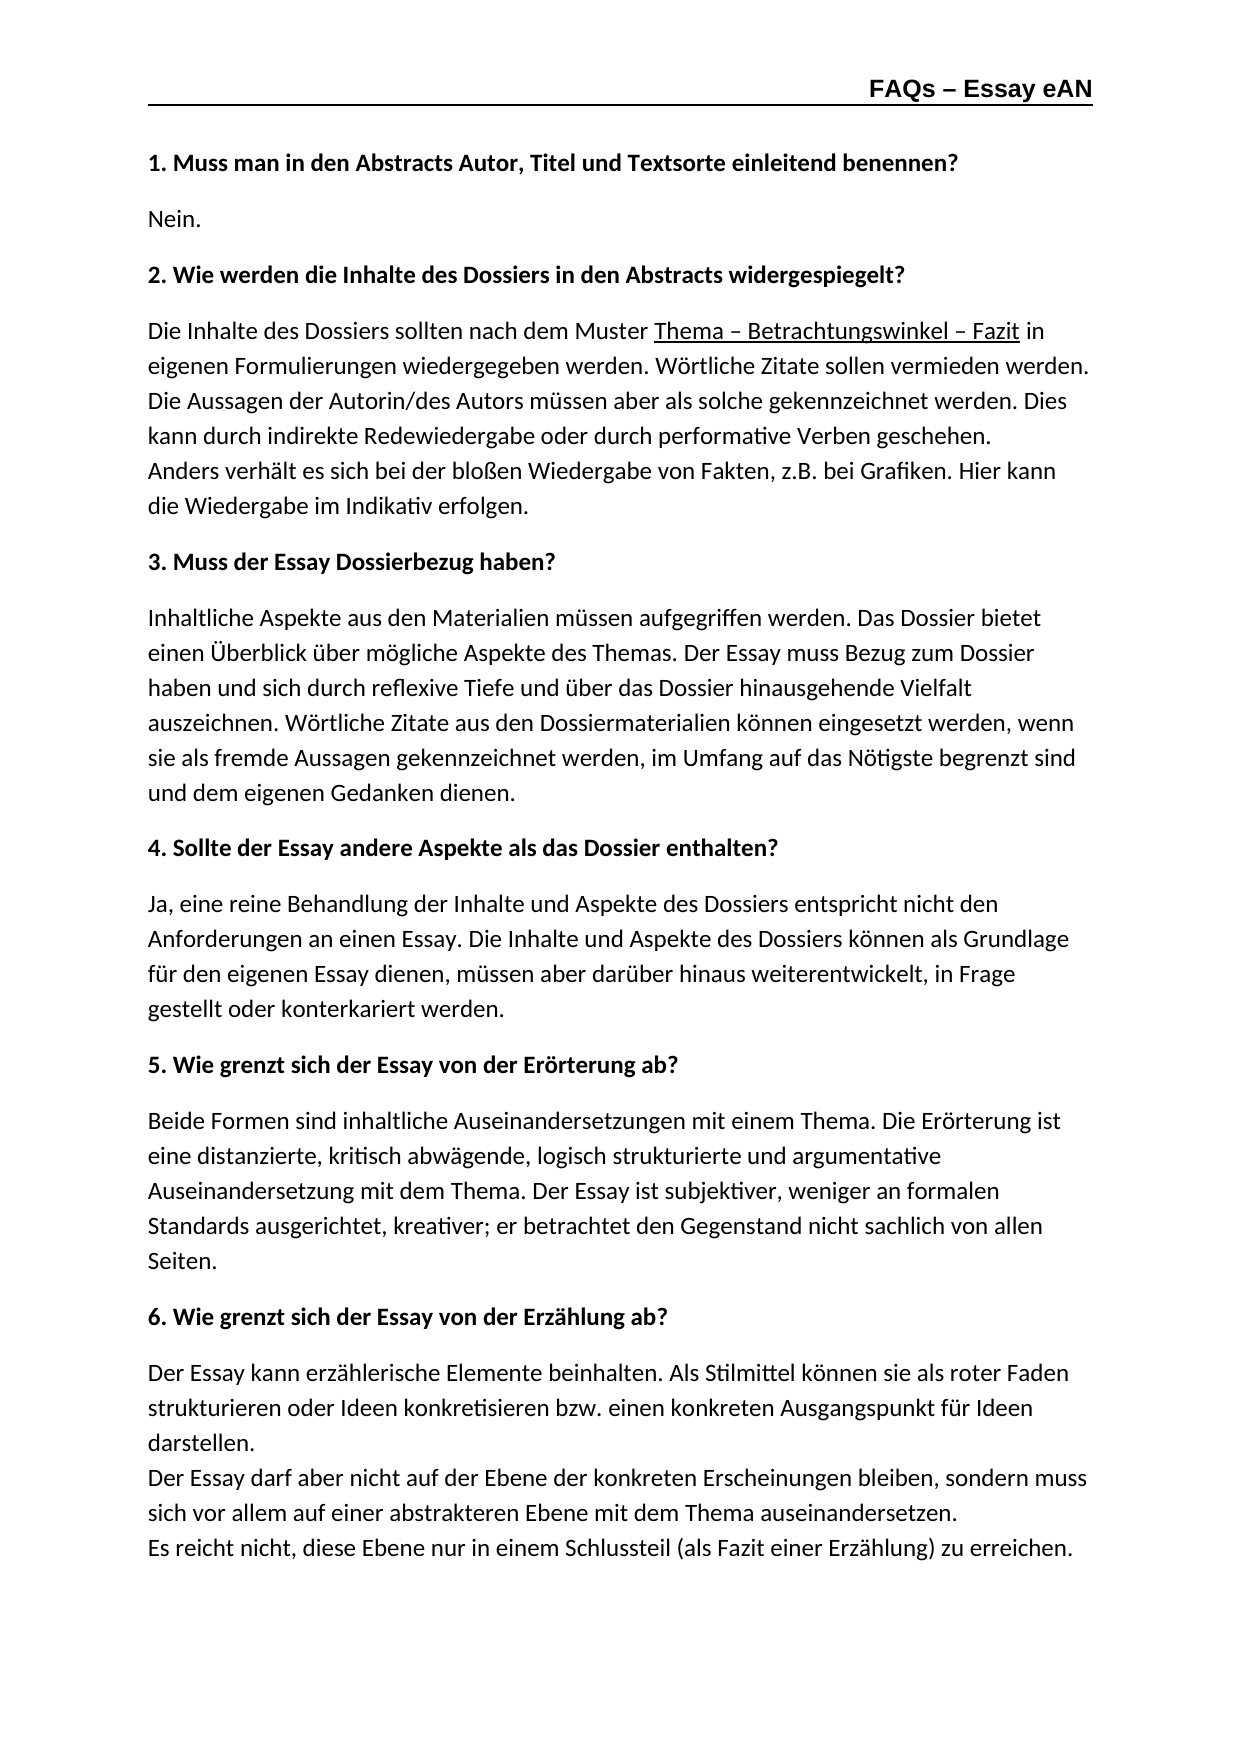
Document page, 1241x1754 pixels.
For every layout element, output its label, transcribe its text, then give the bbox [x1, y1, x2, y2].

text 2. Wie werden die Inhalte des Dossiers in den Abstracts widergespiegelt? [148, 259, 1093, 290]
text Die Inhalte des Dossiers sollten nach dem Muster Thema – Betrachtungswinkel – Fazit in eigenen Formulierungen wiedergegeben werden. Wörtliche Zitate sollen vermieden werden. Die Aussagen der Autorin/des Autors müssen aber als solche gekennzeichnet werden. Dies kann durch indirekte Redewiedergabe oder durch performative Verben geschehen. Anders verhält es sich bei der bloßen Wiedergabe von Fakten, z.B. bei Grafiken. Hier kann die Wiedergabe im Indikativ erfolgen. [148, 315, 1093, 521]
text Der Essay kann erzählerische Elemente beinhalten. Als Stilmittel können sie als roter Faden strukturieren oder Ideen konkretisieren bzw. einen konkreten Ausgangspunkt für Ideen darstellen. Der Essay darf aber nicht auf der Ebene der konkreten Erscheinungen bleiben, sondern muss sich vor allem auf einer abstrakteren Ebene mit dem Thema auseinandersetzen. Es reicht nicht, diese Ebene nur in einem Schlussteil (als Fazit einer Erzählung) zu erreichen. [148, 1357, 1093, 1562]
text Ja, eine reine Behandlung der Inhalte und Aspekte des Dossiers entspricht nicht den Anforderungen an einen Essay. Die Inhalte und Aspekte des Dossiers können als Grundlage für den eigenen Essay dienen, müssen aber darüber hinaus weiterentwickelt, in Frage gestellt oder konterkariert werden. [148, 888, 1093, 1024]
text Beide Formen sind inhaltliche Auseinandersetzungen mit einem Thema. Die Erörterung ist eine distanzierte, kritisch abwägende, logisch strukturierte und argumentative Auseinandersetzung mit dem Thema. Der Essay ist subjektiver, weniger an formalen Standards ausgerichtet, kreativer; er betrachtet den Gegenstand nicht sachlich von allen Seiten. [148, 1105, 1093, 1276]
text 4. Sollte der Essay andere Aspekte als das Dossier enthalten? [148, 833, 1093, 863]
text 6. Wie grenzt sich der Essay von der Erzählung ab? [148, 1301, 1093, 1331]
text 3. Muss der Essay Dossierbezug haben? [148, 546, 1093, 576]
text Inhaltliche Aspekte aus den Materialien müssen aufgegriffen werden. Das Dossier bietet einen Überblick über mögliche Aspekte des Themas. Der Essay muss Bezug zum Dossier haben und sich durch reflexive Tiefe und über das Dossier hinausgehende Vielfalt auszeichnen. Wörtliche Zitate aus den Dossiermaterialien können eingesetzt werden, wenn sie als fremde Aussagen gekennzeichnet werden, im Umfang auf das Nötigste begrenzt sind und dem eigenen Gedanken dienen. [148, 602, 1093, 807]
text 5. Wie grenzt sich der Essay von der Erörterung ab? [148, 1049, 1093, 1080]
text Nein. [148, 203, 1093, 234]
text 1. Muss man in den Abstracts Autor, Titel und Textsorte einleitend benennen? [148, 148, 1093, 178]
